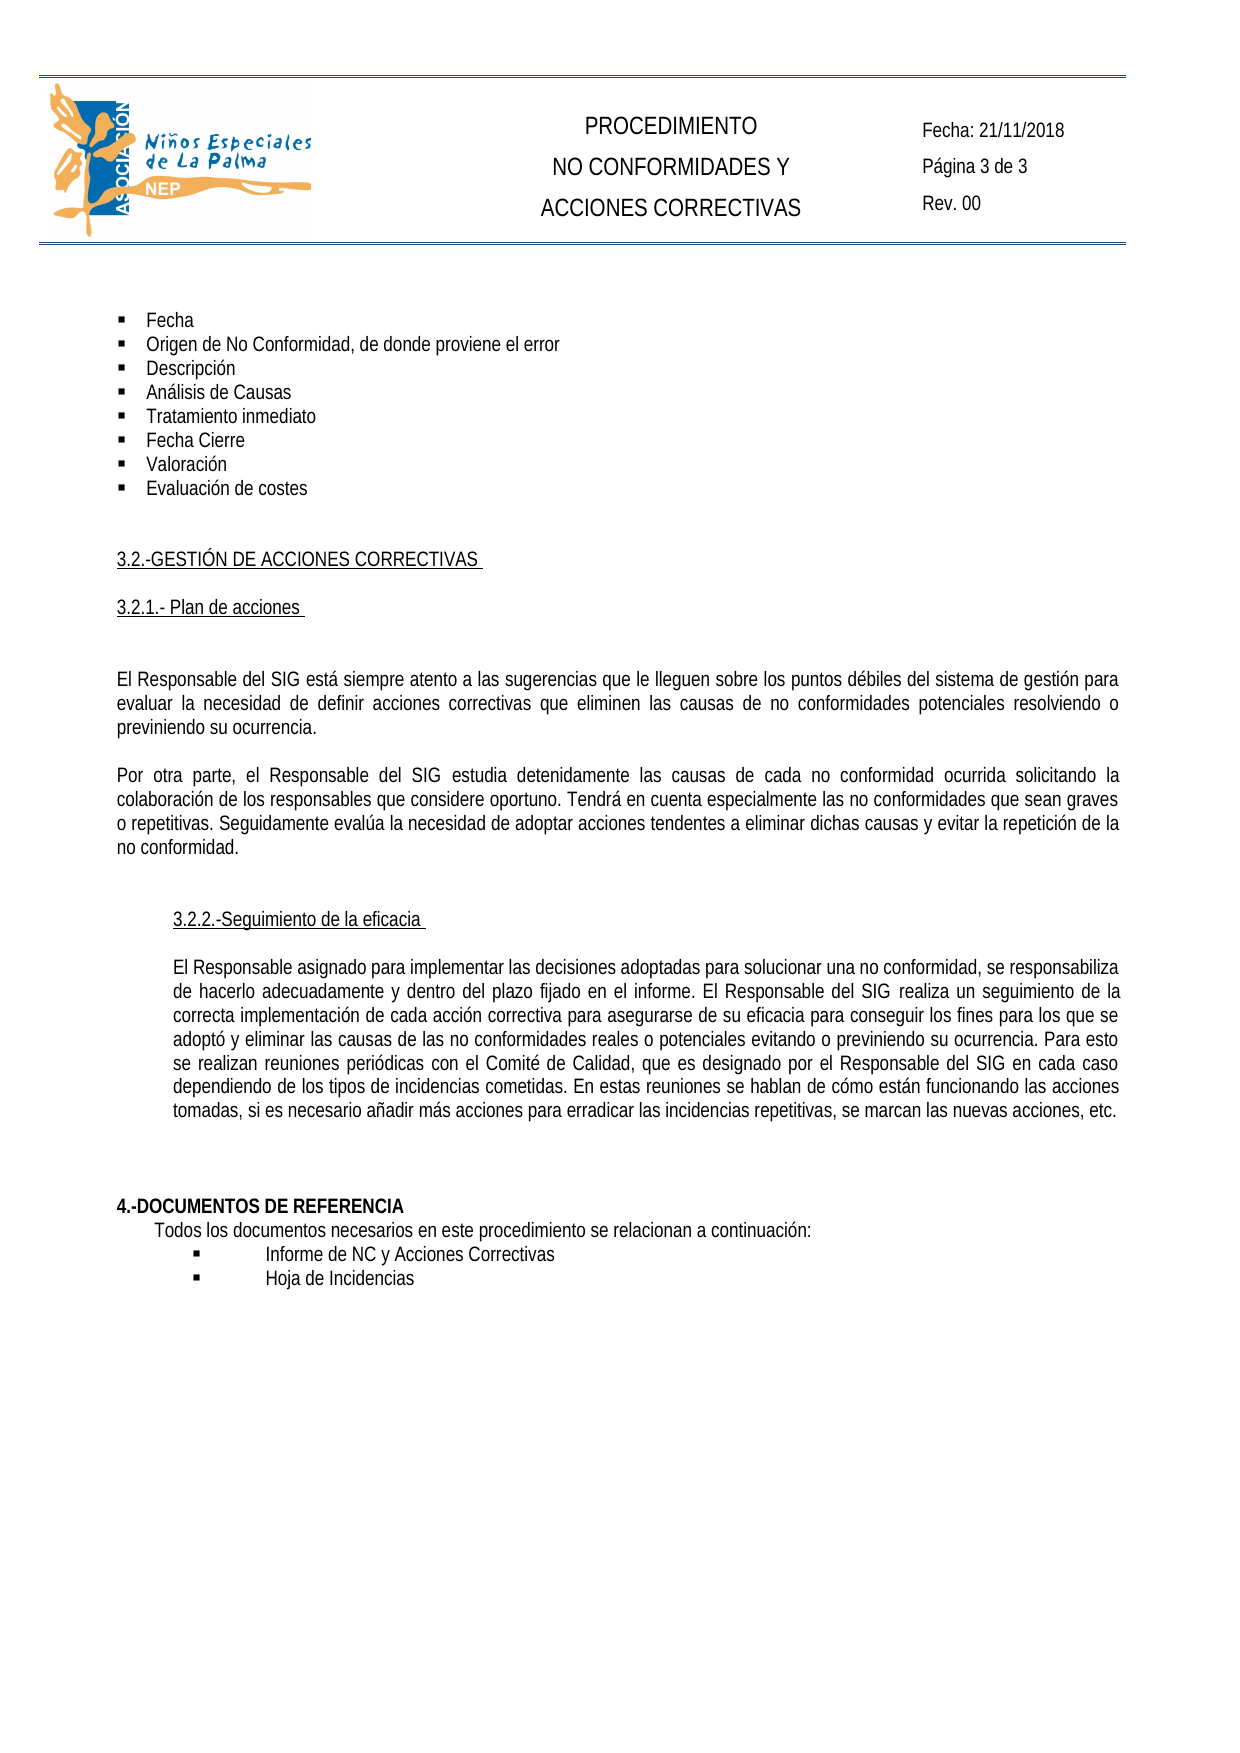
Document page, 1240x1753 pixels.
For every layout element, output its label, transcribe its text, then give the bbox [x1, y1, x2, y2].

list Descripción [117, 356, 1121, 380]
text 4.-DOCUMENTOS DE REFERENCIA [117, 1194, 1121, 1218]
text Por otra parte, el Responsable del SIG estudia detenidamente las causas de cada no conformidad ocurrida solicitando la colaboración de los responsables que considere oportuno. Tendrá en cuenta especialmente las no conformidades que sean graves o repetitivas. Seguidamente evalúa la necesidad de adoptar acciones tendentes a eliminar dichas causas y evitar la repetición de la no conformidad. [117, 763, 1121, 859]
text Todos los documentos necesarios en este procedimiento se relacionan a continuación: [117, 1218, 1121, 1242]
list Evaluación de costes [117, 476, 1121, 499]
text 3.2.-GESTIÓN DE ACCIONES CORRECTIVAS [117, 547, 1121, 571]
list Análisis de Causas [117, 380, 1121, 404]
list Fecha Cierre [117, 428, 1121, 452]
list Valoración [117, 452, 1121, 476]
list Fecha [117, 308, 1121, 332]
text 3.2.2.-Seguimiento de la eficacia [173, 907, 1121, 931]
text 3.2.1.- Plan de acciones [117, 595, 1121, 619]
text El Responsable asignado para implementar las decisiones adoptadas para solucionar una no conformidad, se responsabiliza de hacerlo adecuadamente y dentro del plazo fijado en el informe. El Responsable del SIG realiza un seguimiento de la correcta implementación de cada acción correctiva para asegurarse de su eficacia para conseguir los fines para los que se adoptó y eliminar las causas de las no conformidades reales o potenciales evitando o previniendo su ocurrencia. Para esto se realizan reuniones periódicas con el Comité de Calidad, que es designado por el Responsable del SIG en cada caso dependiendo de los tipos de incidencias cometidas. En estas reuniones se hablan de cómo están funcionando las acciones tomadas, si es necesario añadir más acciones para erradicar las incidencias repetitivas, se marcan las nuevas acciones, etc. [173, 955, 1121, 1122]
list Hoja de Incidencias [192, 1266, 1121, 1290]
list Tratamiento inmediato [117, 404, 1121, 428]
text El Responsable del SIG está siempre atento a las sugerencias que le lleguen sobre los puntos débiles del sistema de gestión para evaluar la necesidad de definir acciones correctivas que eliminen las causas de no conformidades potenciales resolviendo o previniendo su ocurrencia. [117, 667, 1121, 739]
list Informe de NC y Acciones Correctivas [192, 1242, 1121, 1266]
list Origen de No Conformidad, de donde proviene el error [117, 332, 1121, 356]
